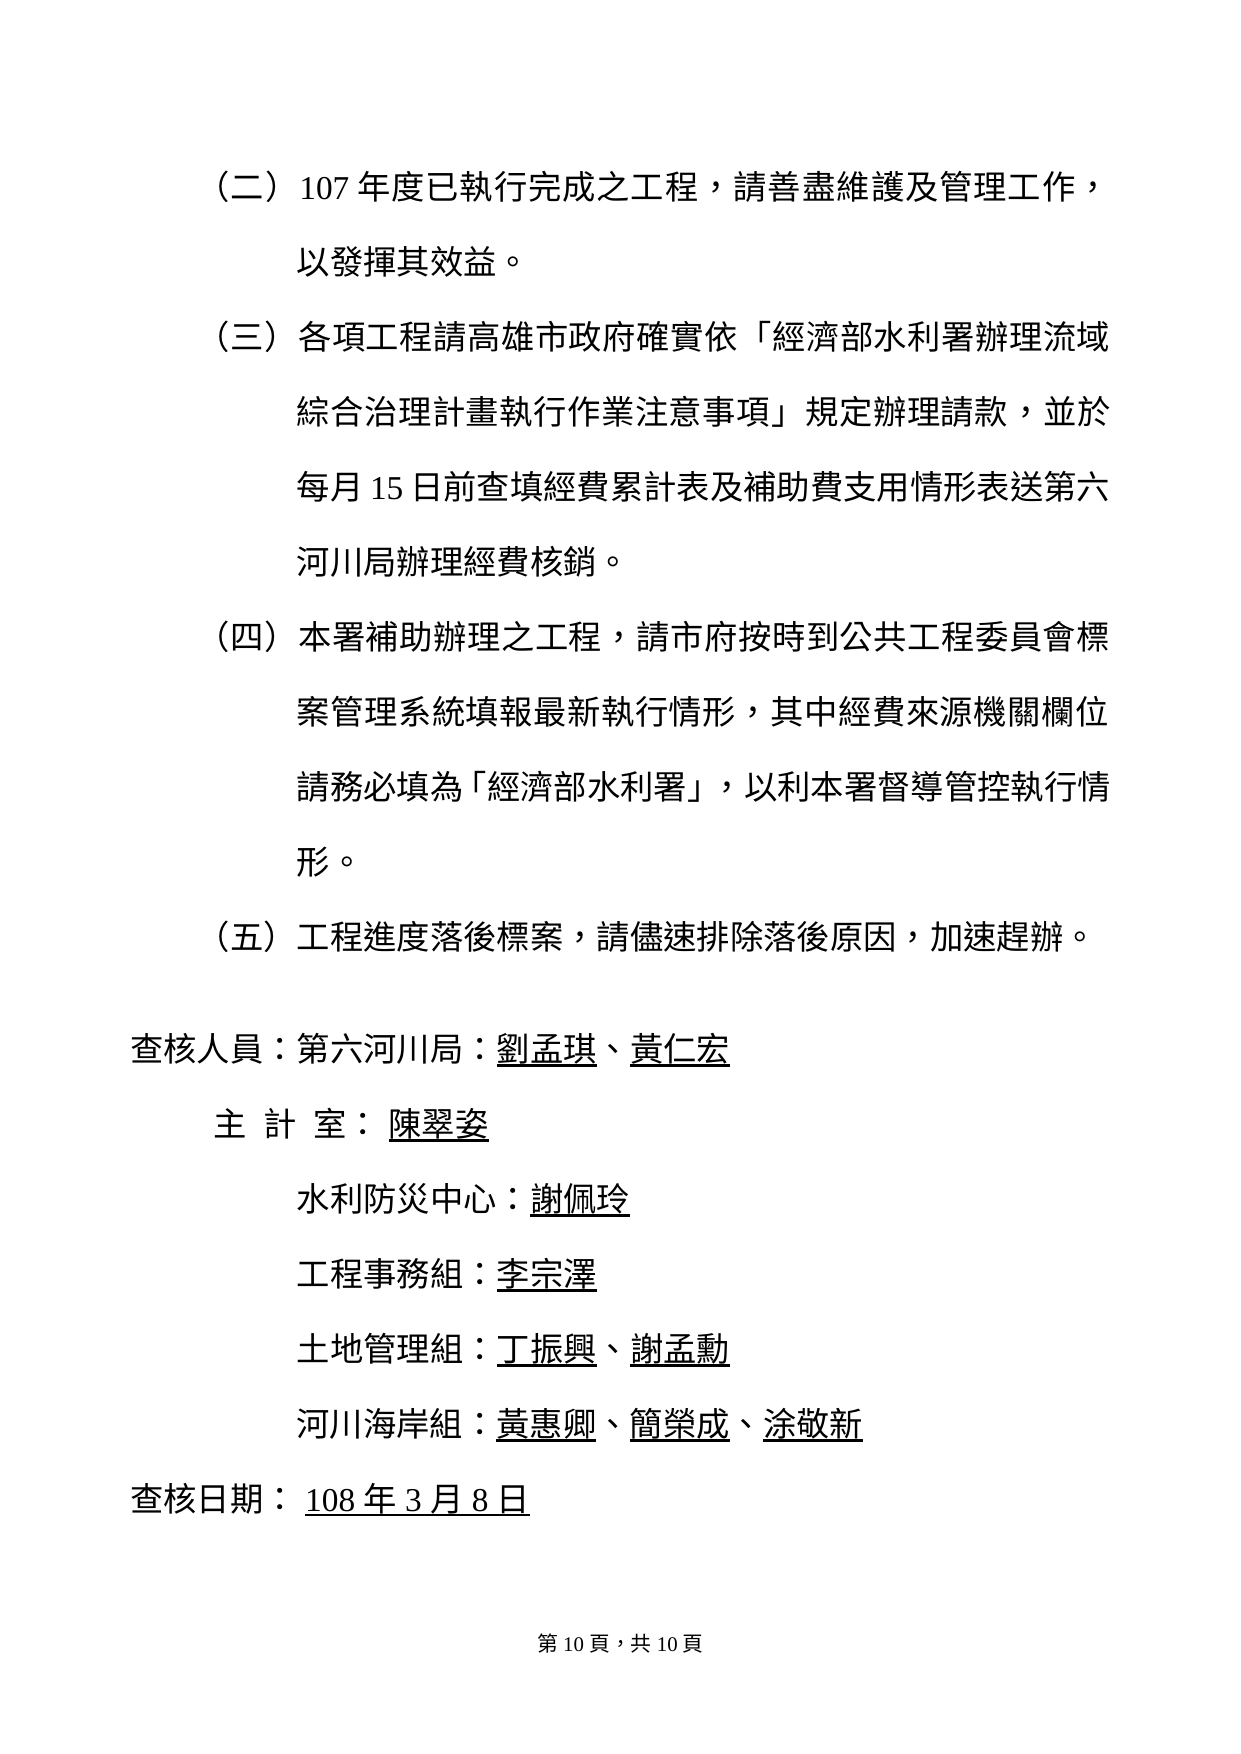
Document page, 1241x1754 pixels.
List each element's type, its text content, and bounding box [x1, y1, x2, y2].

text （二）107年度已執行完成之工程，請善盡維護及管理工作，以發揮其效益。 [196, 147, 1110, 297]
text 主 計 室： 陳翠姿 [130, 1085, 1110, 1160]
text 水利防災中心：謝佩玲 [130, 1160, 1110, 1235]
text （三）各項工程請高雄市政府確實依「經濟部水利署辦理流域綜合治理計畫執行作業注意事項」規定辦理請款，並於每月15日前查填經費累計表及補助費支用情形表送第六河川局辦理經費核銷。 [196, 297, 1110, 597]
text 查核人員：第六河川局：劉孟琪、黃仁宏 [130, 1010, 1110, 1085]
text 土地管理組：丁振興、謝孟勳 [130, 1310, 1110, 1385]
text 河川海岸組：黃惠卿、簡榮成、涂敬新 [296, 1385, 1110, 1460]
text 工程事務組：李宗澤 [130, 1235, 1110, 1310]
text （四）本署補助辦理之工程，請市府按時到公共工程委員會標案管理系統填報最新執行情形，其中經費來源機關欄位請務必填為「經濟部水利署」，以利本署督導管控執行情形。 [196, 597, 1110, 897]
text 查核日期： 108 年 3 月 8 日 [130, 1460, 1110, 1535]
text （五）工程進度落後標案，請儘速排除落後原因，加速趕辦。 [196, 897, 1110, 972]
